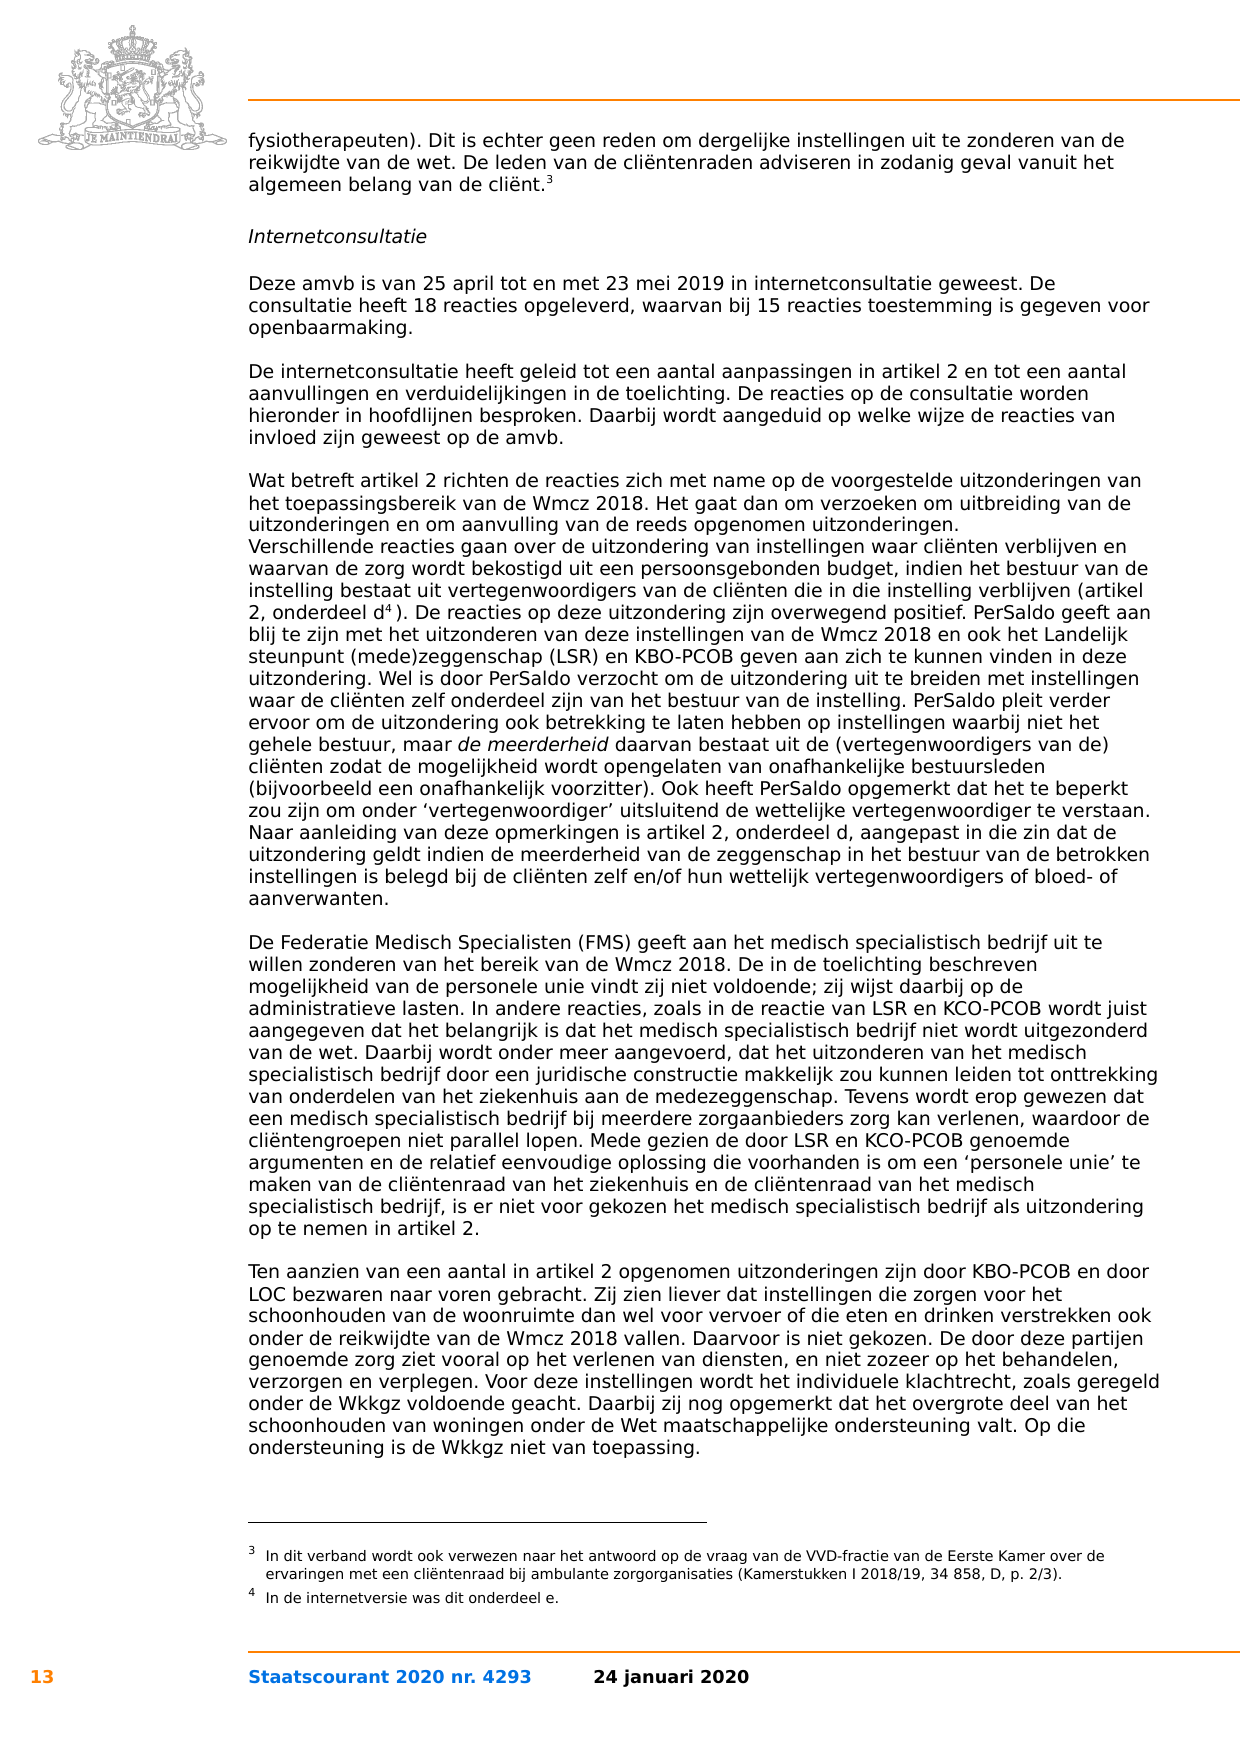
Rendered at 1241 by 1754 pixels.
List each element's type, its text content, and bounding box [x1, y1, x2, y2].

text Deze amvb is van 25 april tot en met 23 mei 2019 in internetconsultatie geweest. De consultatie heeft 18 reacties opgeleverd, waarvan bij 15 reacties toestemming is gegeven voor openbaarmaking. [248, 273, 1163, 339]
text fysiotherapeuten). Dit is echter geen reden om dergelijke instellingen uit te zonderen van de reikwijdte van de wet. De leden van de cliëntenraden adviseren in zodanig geval vanuit het algemeen belang van de cliënt. [248, 130, 1163, 196]
subtitle Internetconsultatie [248, 226, 1163, 248]
text De internetconsultatie heeft geleid tot een aantal aanpassingen in artikel 2 en tot een aantal aanvullingen en verduidelijkingen in de toelichting. De reacties op de consultatie worden hieronder in hoofdlijnen besproken. Daarbij wordt aangeduid op welke wijze de reacties van invloed zijn geweest op de amvb. [248, 361, 1163, 448]
picture [38, 25, 227, 150]
text Naar aanleiding van deze opmerkingen is artikel 2, onderdeel d, aangepast in die zin dat de uitzondering geldt indien de meerderheid van de zeggenschap in het bestuur van de betrokken instellingen is belegd bij de cliënten zelf en/of hun wettelijk vertegenwoordigers of bloed- of aanverwanten. [248, 822, 1163, 910]
text Verschillende reacties gaan over de uitzondering van instellingen waar cliënten verblijven en waarvan de zorg wordt bekostigd uit een persoonsgebonden budget, indien het bestuur van de instelling bestaat uit vertegenwoordigers van de cliënten die in die instelling verblijven (artikel 2, onderdeel d). De reacties op deze uitzondering zijn overwegend positief. PerSaldo geeft aan blij te zijn met het uitzonderen van deze instellingen van de Wmcz 2018 en ook het Landelijk steunpunt (mede)zeggenschap (LSR) en KBO-PCOB geven aan zich te kunnen vinden in deze uitzondering. Wel is door PerSaldo verzocht om de uitzondering uit te breiden met instellingen waar de cliënten zelf onderdeel zijn van het bestuur van de instelling. PerSaldo pleit verder ervoor om de uitzondering ook betrekking te laten hebben op instellingen waarbij niet het gehele bestuur, maar de meerderheid daarvan bestaat uit de (vertegenwoordigers van de) cliënten zodat de mogelijkheid wordt opengelaten van onafhankelijke bestuursleden (bijvoorbeeld een onafhankelijk voorzitter). Ook heeft PerSaldo opgemerkt dat het te beperkt zou zijn om onder ‘vertegenwoordiger’ uitsluitend de wettelijke vertegenwoordiger te verstaan. [248, 536, 1163, 822]
text In dit verband wordt ook verwezen naar het antwoord op de vraag van de VVD-fractie van de Eerste Kamer over de ervaringen met een cliëntenraad bij ambulante zorgorganisaties (Kamerstukken I 2018/19, 34 858, D, p. 2/3). [248, 1544, 1163, 1583]
text Wat betreft artikel 2 richten de reacties zich met name op de voorgestelde uitzonderingen van het toepassingsbereik van de Wmcz 2018. Het gaat dan om verzoeken om uitbreiding van de uitzonderingen en om aanvulling van de reeds opgenomen uitzonderingen. [248, 470, 1163, 536]
text In de internetversie was dit onderdeel e. [248, 1586, 1163, 1608]
text De Federatie Medisch Specialisten (FMS) geeft aan het medisch specialistisch bedrijf uit te willen zonderen van het bereik van de Wmcz 2018. De in de toelichting beschreven mogelijkheid van de personele unie vindt zij niet voldoende; zij wijst daarbij op de administratieve lasten. In andere reacties, zoals in de reactie van LSR en KCO-PCOB wordt juist aangegeven dat het belangrijk is dat het medisch specialistisch bedrijf niet wordt uitgezonderd van de wet. Daarbij wordt onder meer aangevoerd, dat het uitzonderen van het medisch specialistisch bedrijf door een juridische constructie makkelijk zou kunnen leiden tot onttrekking van onderdelen van het ziekenhuis aan de medezeggenschap. Tevens wordt erop gewezen dat een medisch specialistisch bedrijf bij meerdere zorgaanbieders zorg kan verlenen, waardoor de cliëntengroepen niet parallel lopen. Mede gezien de door LSR en KCO-PCOB genoemde argumenten en de relatief eenvoudige oplossing die voorhanden is om een ‘personele unie’ te maken van de cliëntenraad van het ziekenhuis en de cliëntenraad van het medisch specialistisch bedrijf, is er niet voor gekozen het medisch specialistisch bedrijf als uitzondering op te nemen in artikel 2. [248, 932, 1163, 1239]
text Ten aanzien van een aantal in artikel 2 opgenomen uitzonderingen zijn door KBO-PCOB en door LOC bezwaren naar voren gebracht. Zij zien liever dat instellingen die zorgen voor het schoonhouden van de woonruimte dan wel voor vervoer of die eten en drinken verstrekken ook onder de reikwijdte van de Wmcz 2018 vallen. Daarvoor is niet gekozen. De door deze partijen genoemde zorg ziet vooral op het verlenen van diensten, en niet zozeer op het behandelen, verzorgen en verplegen. Voor deze instellingen wordt het individuele klachtrecht, zoals geregeld onder de Wkkgz voldoende geacht. Daarbij zij nog opgemerkt dat het overgrote deel van het schoonhouden van woningen onder de Wet maatschappelijke ondersteuning valt. Op die ondersteuning is de Wkkgz niet van toepassing. [248, 1261, 1163, 1459]
